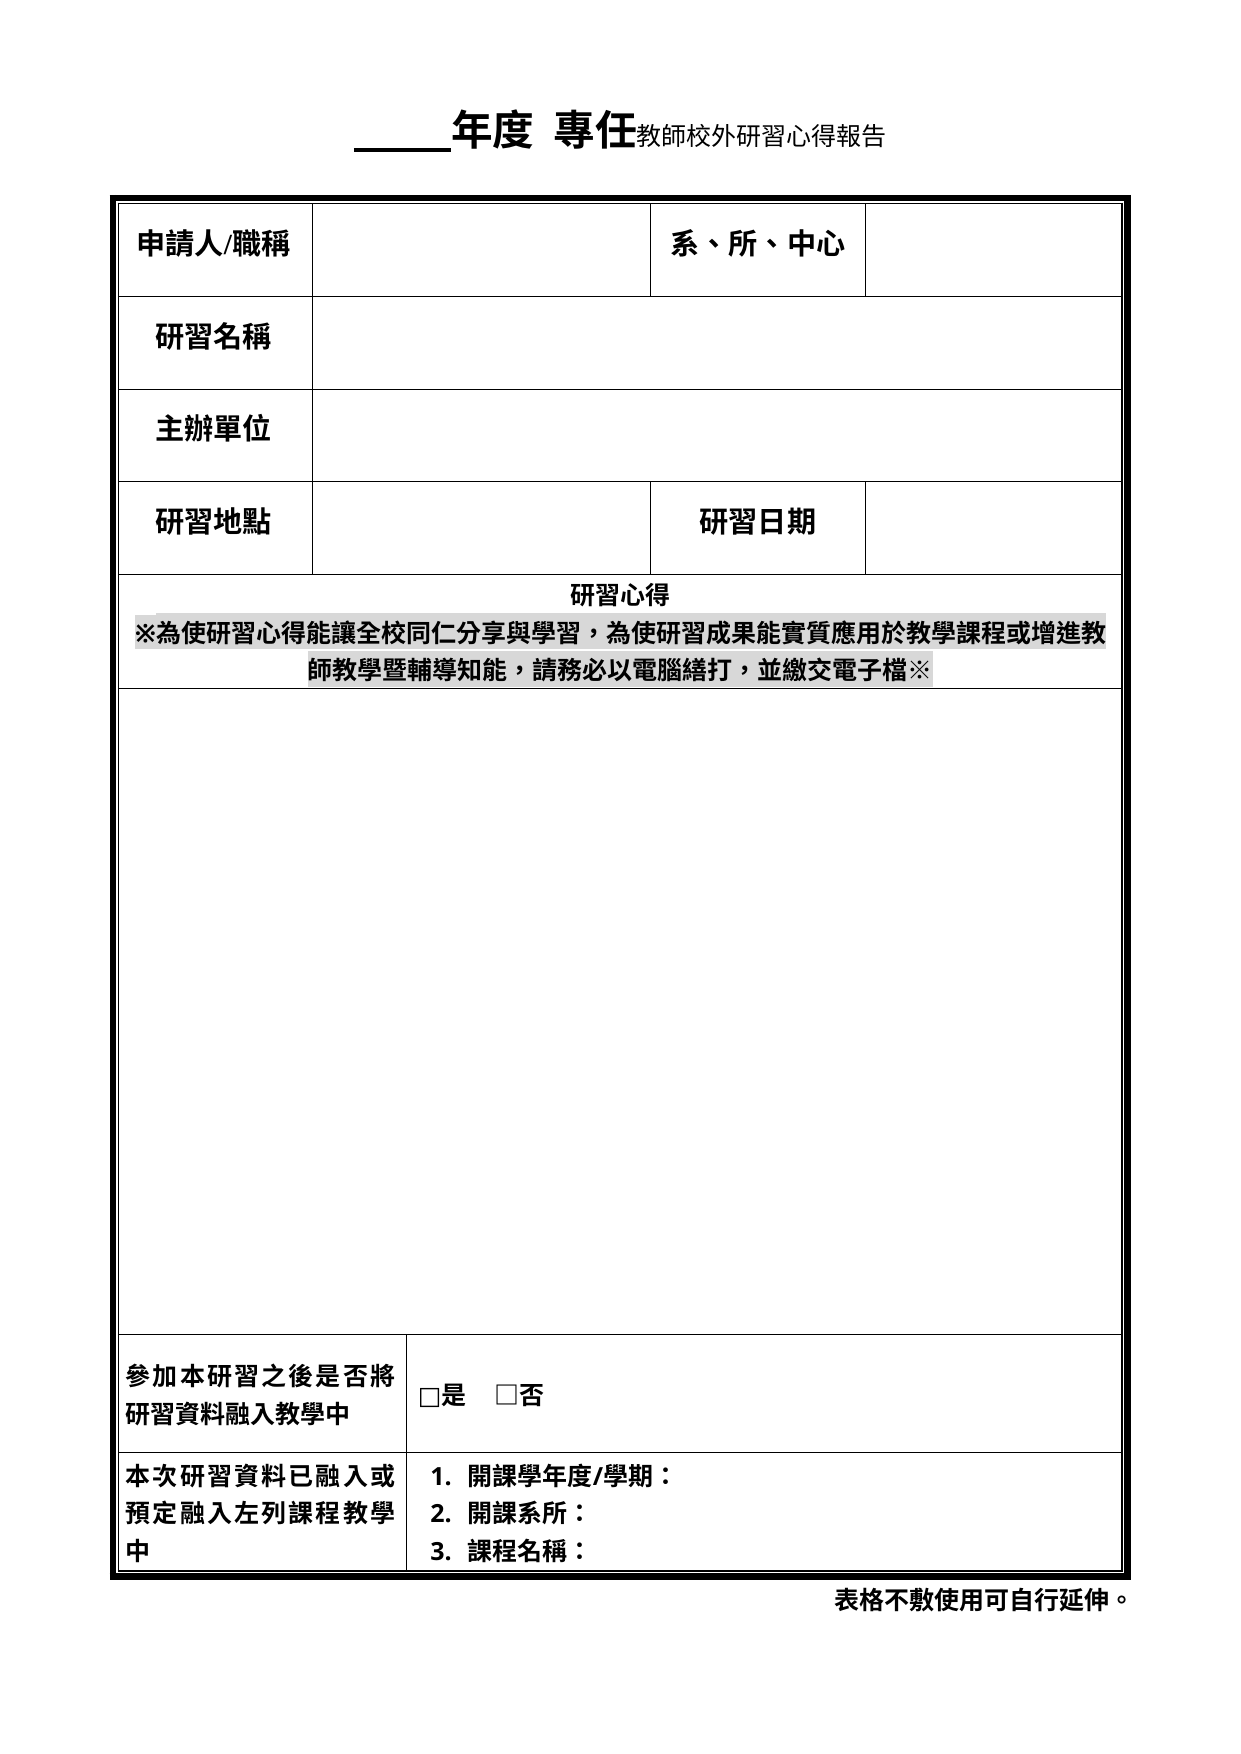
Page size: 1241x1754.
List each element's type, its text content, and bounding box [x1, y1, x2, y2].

table_cell 開課學年度/學期： 開課系所： 課程名稱： [407, 1453, 1121, 1570]
table_cell 研習心得 ※為使研習心得能讓全校同仁分享與學習，為使研習成果能實質應用於教學課程或增進教師教學暨輔導知能，請務必以電腦繕打，並繳交電子檔※ [119, 575, 1121, 687]
text 表格不敷使用可自行延伸。 [106, 1579, 1134, 1617]
table_cell [313, 482, 650, 574]
table_header [866, 204, 1121, 296]
table_header 申請人/職稱 [119, 204, 312, 296]
table_cell □是 □否 [407, 1335, 1121, 1452]
table_cell 本次研習資料已融入或預定融入左列課程教學中 [119, 1453, 406, 1570]
table_cell [866, 482, 1121, 574]
table_cell [313, 297, 1121, 388]
text 年度 專任教師校外研習心得報告 [106, 89, 1134, 164]
table_cell 研習名稱 [119, 297, 312, 388]
table_cell 研習日期 [651, 482, 865, 574]
table_cell [313, 390, 1121, 481]
table_cell 參加本研習之後是否將研習資料融入教學中 [119, 1335, 406, 1452]
table_header [313, 204, 650, 296]
table_cell 主辦單位 [119, 390, 312, 481]
table_cell 研習地點 [119, 482, 312, 574]
table_cell [119, 689, 1121, 1334]
table_header 系、所、中心 [651, 204, 865, 296]
